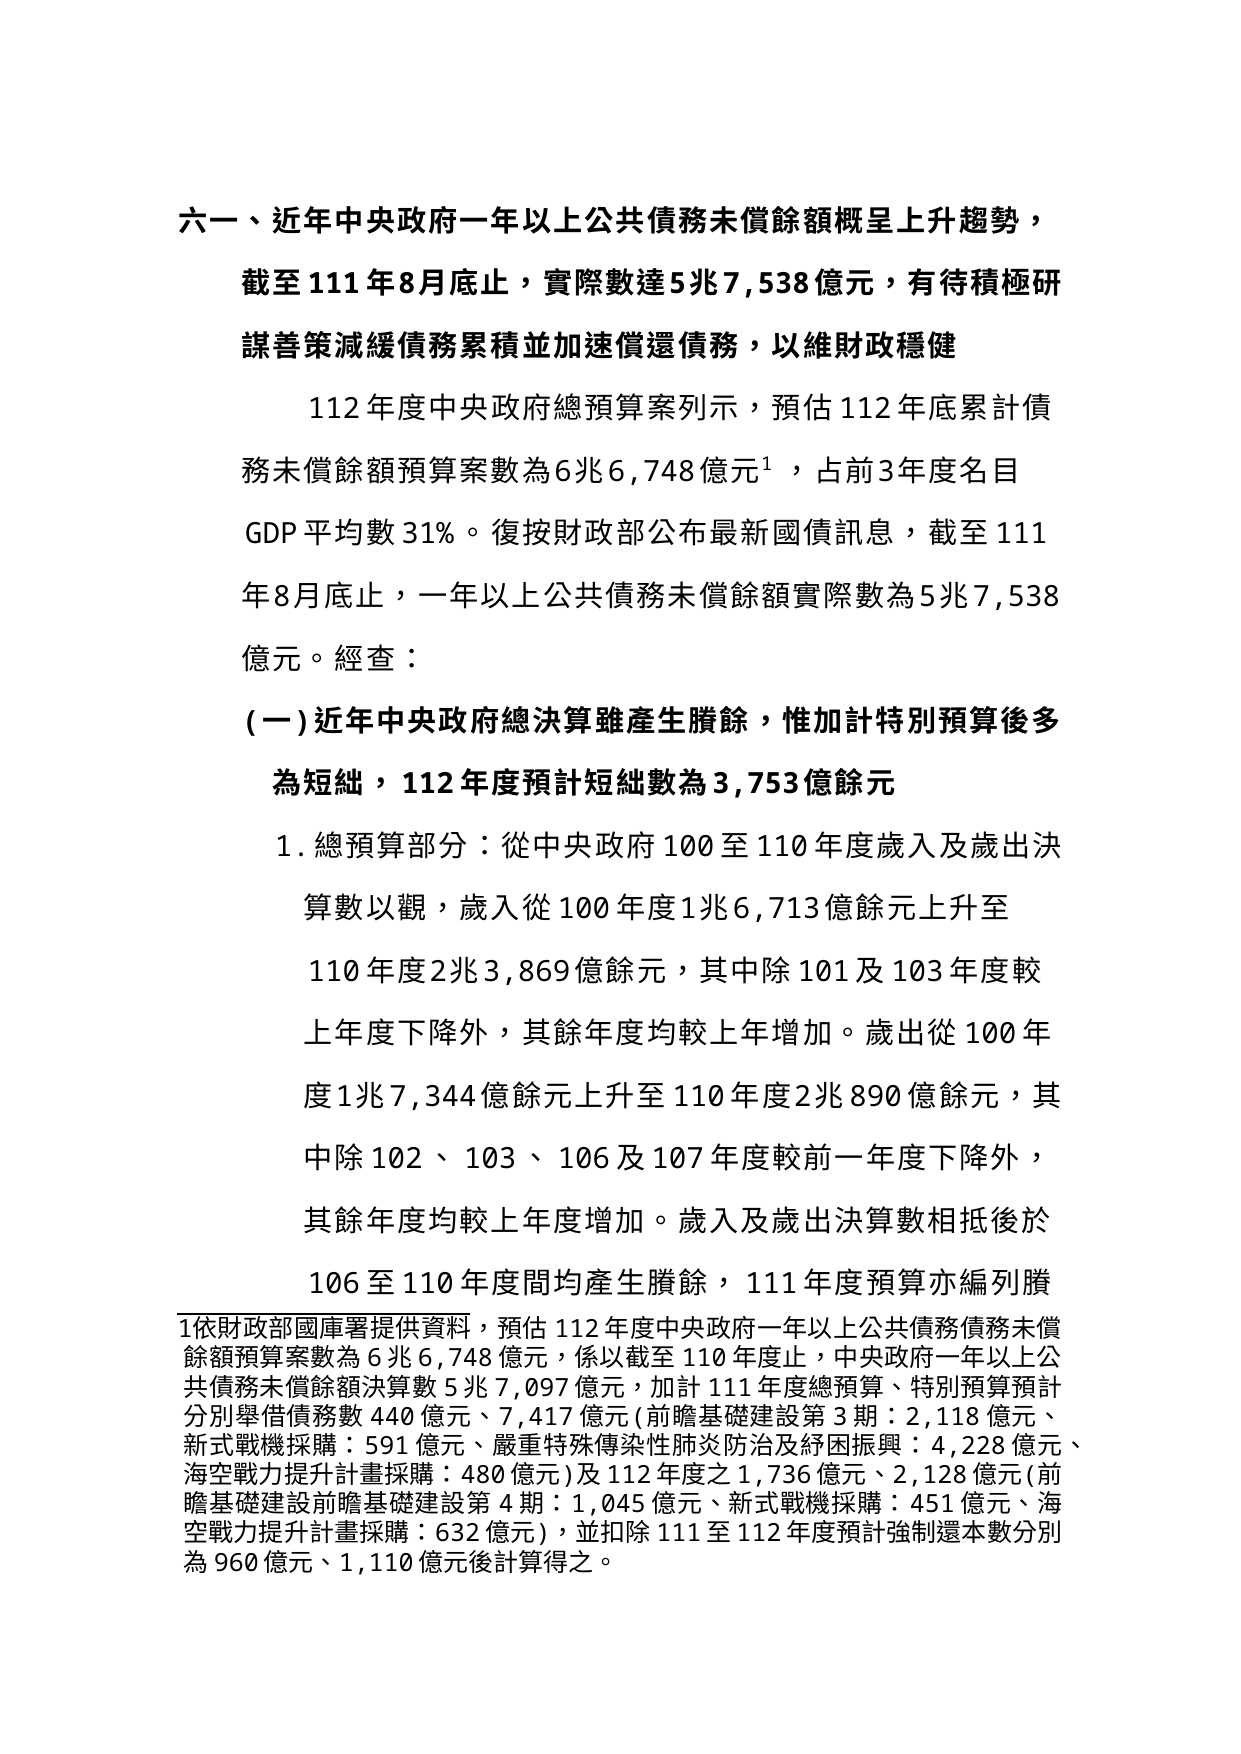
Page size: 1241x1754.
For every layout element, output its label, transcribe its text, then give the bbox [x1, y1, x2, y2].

text 依財政部國庫署提供資料，預估112年度中央政府一年以上公共債務債務未償餘額預算案數為6兆6,748億元，係以截至110年度止，中央政府一年以上公共債務未償餘額決算數5兆7,097億元，加計111年度總預算、特別預算預計分別舉借債務數440億元、7,417億元(前瞻基礎建設第3期：2,118億元、新式戰機採購：591億元、嚴重特殊傳染性肺炎防治及紓困振興：4,228億元、海空戰力提升計畫採購：480億元)及112年度之1,736億元、2,128億元(前瞻基礎建設前瞻基礎建設第4期：1,045億元、新式戰機採購：451億元、海空戰力提升計畫採購：632億元)，並扣除111至112年度預計強制還本數分別為960億元、1,110億元後計算得之。 [177, 1314, 1063, 1577]
text 六一、近年中央政府一年以上公共債務未償餘額概呈上升趨勢，截至111年8月底止，實際數達5兆7,538億元，有待積極研謀善策減緩債務累積並加速償還債務，以維財政穩健 [177, 177, 1063, 365]
text 1.總預算部分：從中央政府100至110年度歲入及歲出決算數以觀，歲入從100年度1兆6,713億餘元上升至110年度2兆3,869億餘元，其中除101及103年度較上年度下降外，其餘年度均較上年增加。歲出從100年度1兆7,344億餘元上升至110年度2兆890億餘元，其中除102、103、106及107年度較前一年度下降外，其餘年度均較上年度增加。歲入及歲出決算數相抵後於106至110年度間均產生賸餘，111年度預算亦編列賸 [266, 802, 1063, 1302]
text (一)近年中央政府總決算雖產生賸餘，惟加計特別預算後多為短絀，112年度預計短絀數為3,753億餘元 [236, 677, 1063, 802]
text 112年度中央政府總預算案列示，預估112年底累計債務未償餘額預算案數為6兆6,748億元，占前3年度名目GDP平均數31%。復按財政部公布最新國債訊息，截至111年8月底止，一年以上公共債務未償餘額實際數為5兆7,538億元。經查： [236, 365, 1063, 677]
